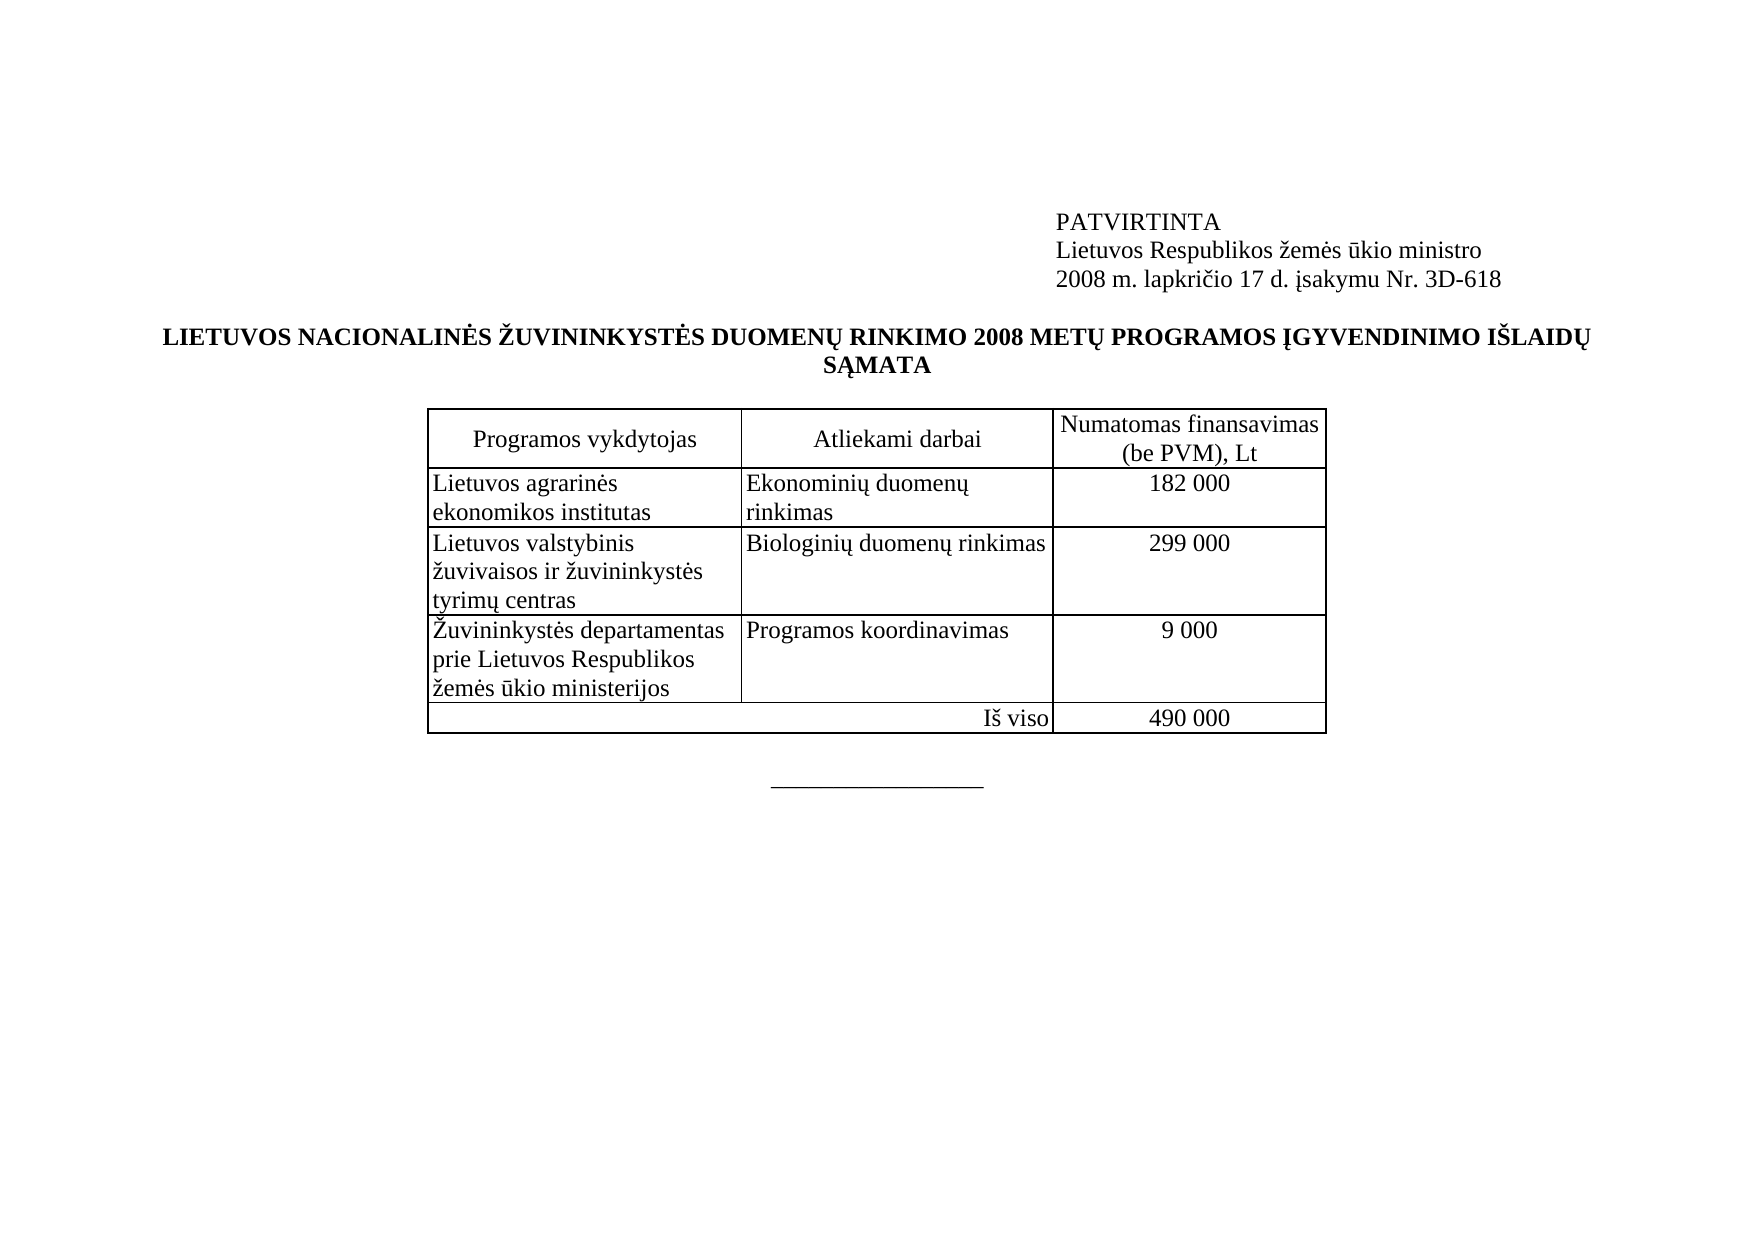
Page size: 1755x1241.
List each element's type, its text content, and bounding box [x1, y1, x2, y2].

text LIETUVOS NACIONALINĖS ŽUVININKYSTĖS DUOMENŲ RINKIMO 2008 METŲ PROGRAMOS ĮGYVENDINIMO IŠLAIDŲ [118, 322, 1636, 350]
text Lietuvos Respublikos žemės ūkio ministro [118, 235, 1636, 264]
table_cell Ekonominių duomenų rinkimas [742, 469, 1052, 526]
table_cell 299 000 [1054, 528, 1325, 614]
text PATVIRTINTA [118, 207, 1636, 235]
table_cell Iš viso [429, 703, 1052, 732]
table_cell Lietuvos agrarinės ekonomikos institutas [429, 469, 741, 526]
table_cell 182 000 [1054, 469, 1325, 526]
table_cell Biologinių duomenų rinkimas [742, 528, 1052, 614]
text _________________ [118, 762, 1636, 791]
table_cell 9 000 [1054, 616, 1325, 702]
table_cell Lietuvos valstybinis žuvivaisos ir žuvininkystės tyrimų centras [429, 528, 741, 614]
table_cell Programos koordinavimas [742, 616, 1052, 702]
table_header Atliekami darbai [742, 410, 1052, 467]
text SĄMATA [118, 350, 1636, 379]
table_cell Žuvininkystės departamentas prie Lietuvos Respublikos žemės ūkio ministerijos [429, 616, 741, 702]
table_cell 490 000 [1054, 703, 1325, 732]
table_header Numatomas finansavimas (be PVM), Lt [1054, 410, 1325, 467]
table_header Programos vykdytojas [429, 410, 741, 467]
text 2008 m. lapkričio 17 d. įsakymu Nr. 3D-618 [118, 264, 1636, 293]
